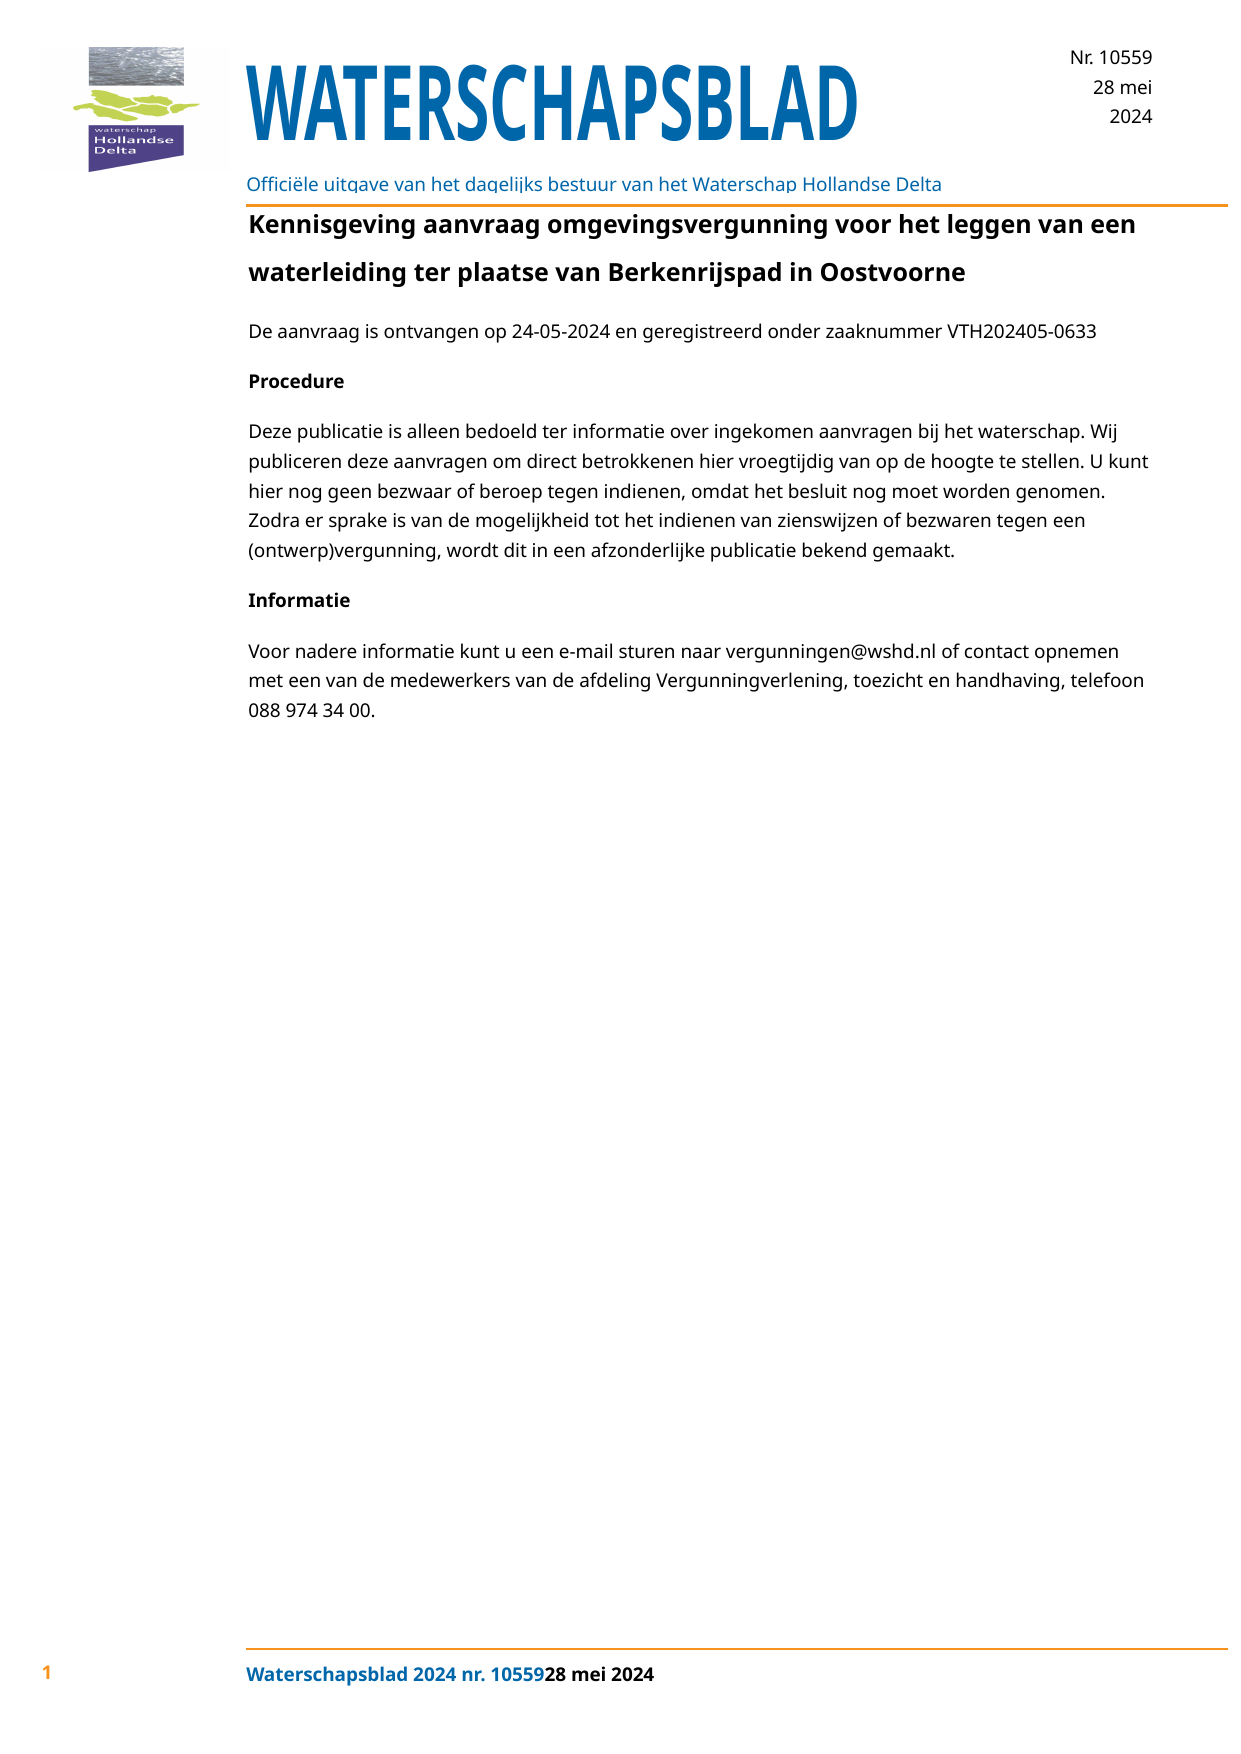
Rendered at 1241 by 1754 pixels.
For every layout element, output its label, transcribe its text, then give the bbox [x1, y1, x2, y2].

text Informatie [248, 587, 1152, 613]
picture [41, 47, 231, 172]
text Procedure [248, 368, 1152, 394]
text Voor nadere informatie kunt u een e-mail sturen naar vergunningen@wshd.nl of contact opnemen met een van de medewerkers van de afdeling Vergunningverlening, toezicht en handhaving, telefoon 088 974 34 00. [248, 638, 1152, 723]
text De aanvraag is ontvangen op 24-05-2024 en geregistreerd onder zaaknummer VTH202405-0633 [248, 318, 1152, 344]
text Kennisgeving aanvraag omgevingsvergunning voor het leggen van een waterleiding ter plaatse van Berkenrijspad in Oostvoorne [248, 207, 1152, 288]
text Deze publicatie is alleen bedoeld ter informatie over ingekomen aanvragen bij het waterschap. Wij publiceren deze aanvragen om direct betrokkenen hier vroegtijdig van op de hoogte te stellen. U kunt hier nog geen bezwaar of beroep tegen indienen, omdat het besluit nog moet worden genomen. Zodra er sprake is van de mogelijkheid tot het indienen van zienswijzen of bezwaren tegen een (ontwerp)vergunning, wordt dit in een afzonderlijke publicatie bekend gemaakt. [248, 419, 1152, 563]
